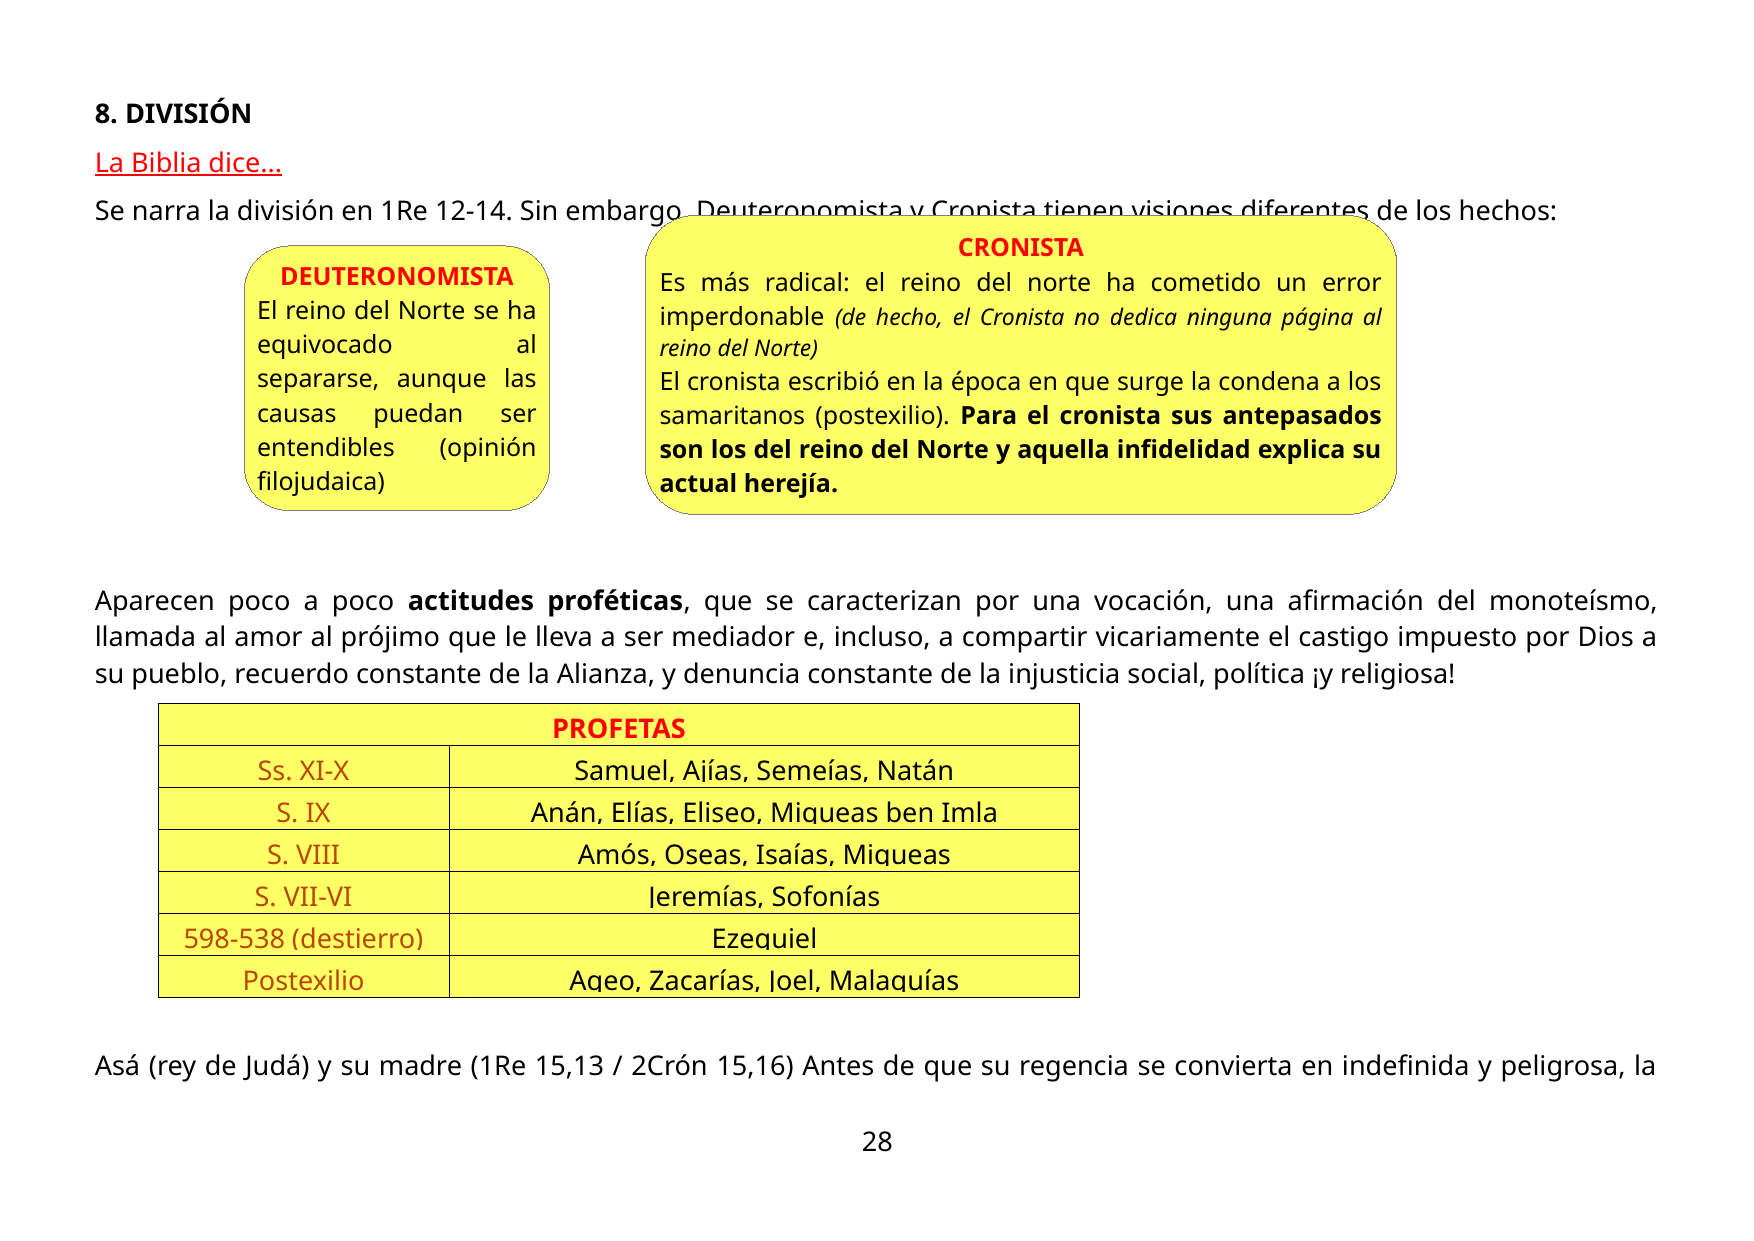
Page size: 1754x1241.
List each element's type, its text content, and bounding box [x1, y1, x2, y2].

table_cell S. VIII [159, 830, 449, 871]
table_cell Ss. XI-X [159, 746, 449, 787]
text Aparecen poco a poco actitudes proféticas, que se caracterizan por una vocación, una afirmación del monoteísmo, llamada al amor al prójimo que le lleva a ser mediador e, incluso, a compartir vicariamente el castigo impuesto por Dios a su pueblo, recuerdo constante de la Alianza, y denuncia constante de la injusticia social, política ¡y religiosa! [94, 581, 1659, 692]
table_cell Postexilio [159, 956, 449, 997]
text Asá (rey de Judá) y su madre (1Re 15,13 / 2Crón 15,16) Antes de que su regencia se convierta en indefinida y peligrosa, la [94, 1046, 1659, 1083]
table_header PROFETAS [159, 704, 1079, 745]
table_cell Jeremías, Sofonías [450, 872, 1079, 913]
table_cell S. VII-VI [159, 872, 449, 913]
table_cell 598-538 (destierro) [159, 914, 449, 955]
list DIVISIÓN [94, 94, 1659, 131]
table_cell Ezequiel [450, 914, 1079, 955]
text La Biblia dice... [94, 143, 1659, 180]
table_cell Amós, Oseas, Isaías, Miqueas [450, 830, 1079, 871]
table_cell Anán, Elías, Eliseo, Miqueas ben Imla [450, 788, 1079, 829]
table_cell Samuel, Ajías, Semeías, Natán [450, 746, 1079, 787]
table_cell Ageo, Zacarías, Joel, Malaquías [450, 956, 1079, 997]
table_cell S. IX [159, 788, 449, 829]
text Se narra la división en 1Re 12-14. Sin embargo, Deuteronomista y Cronista tienen visiones diferentes de los hechos: [94, 192, 1659, 229]
